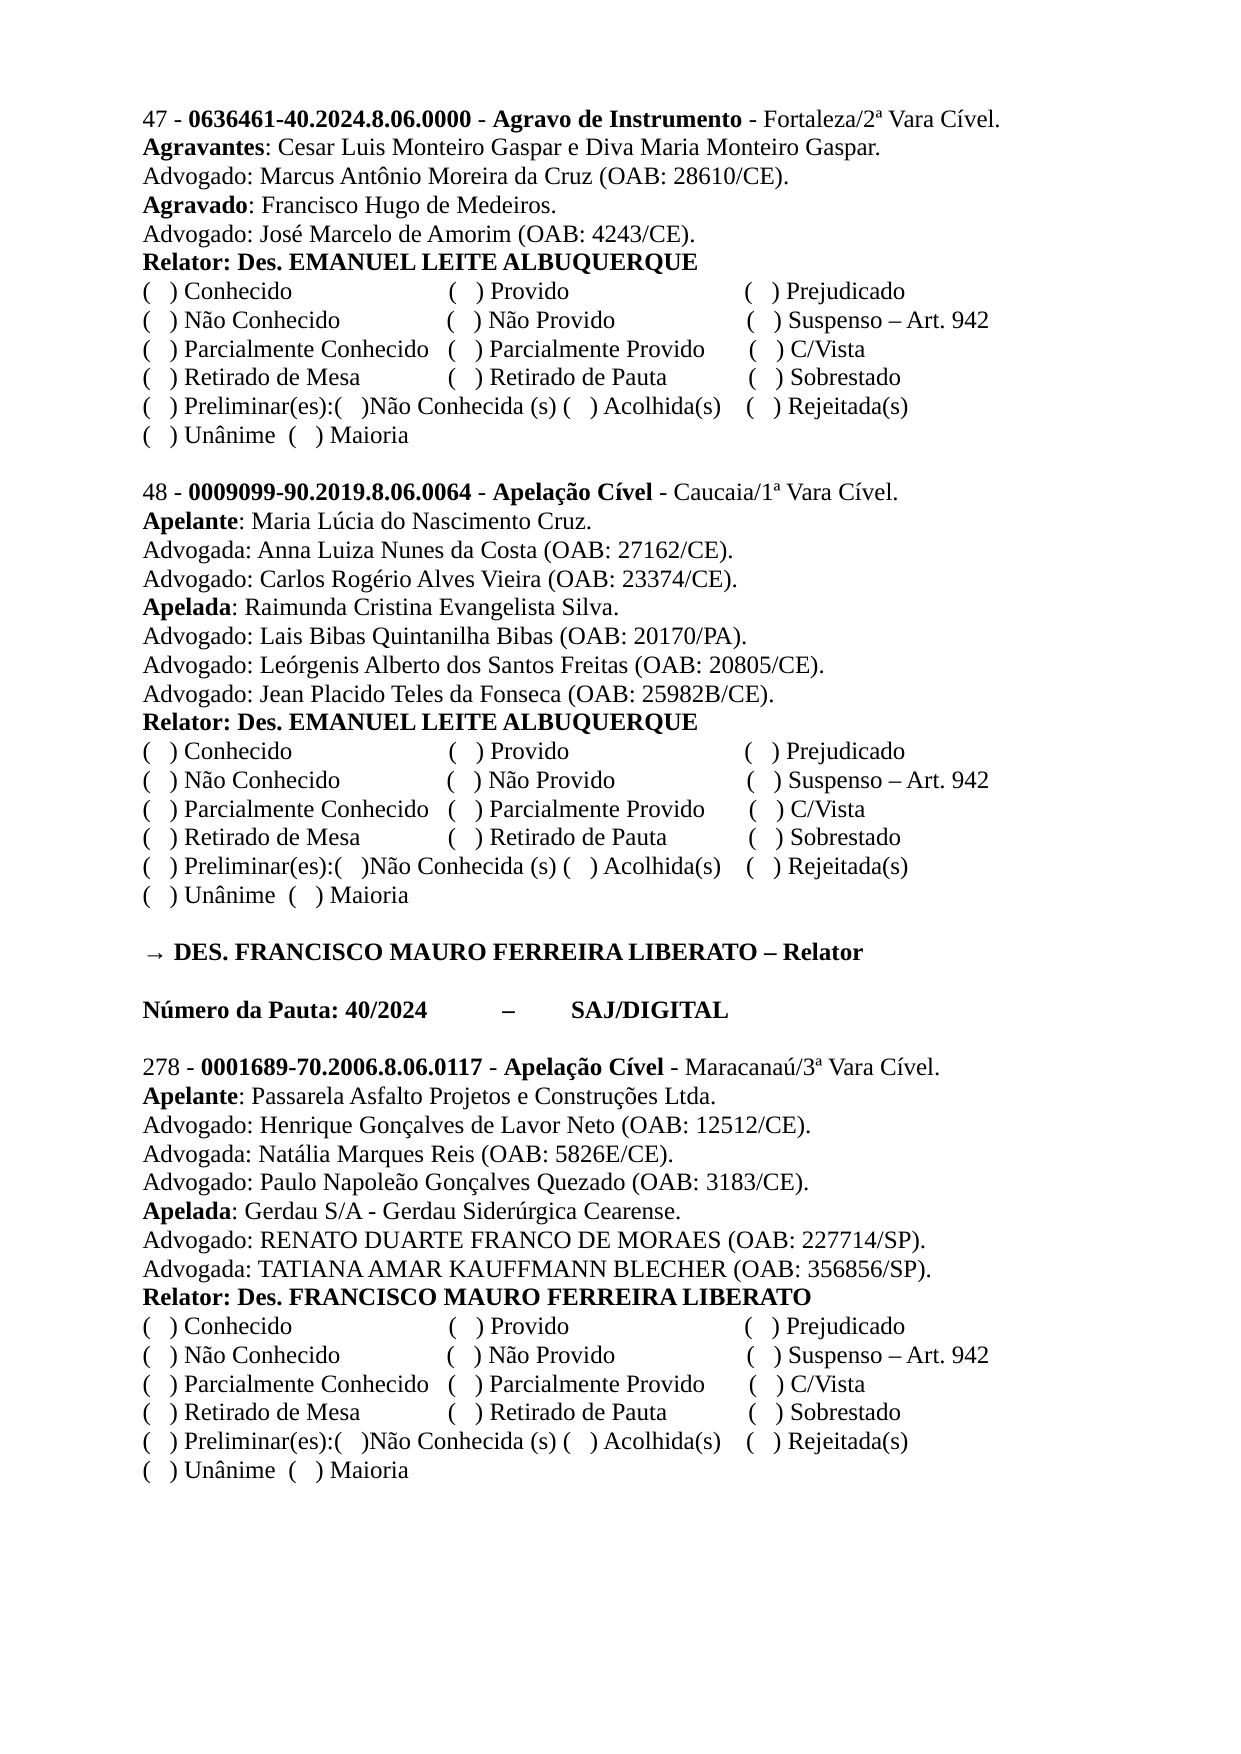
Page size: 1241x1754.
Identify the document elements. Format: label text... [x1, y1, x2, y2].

text Advogado: Henrique Gonçalves de Lavor Neto (OAB: 12512/CE). [142, 1110, 1141, 1139]
text ( ) Retirado de Mesa ( ) Retirado de Pauta ( ) Sobrestado [142, 822, 1158, 851]
text Apelada: Raimunda Cristina Evangelista Silva. [142, 592, 1141, 621]
text ( ) Conhecido ( ) Provido ( ) Prejudicado [142, 736, 1141, 765]
text ( ) Não Conhecido ( ) Não Provido ( ) Suspenso – Art. 942 [142, 1340, 1158, 1369]
text Advogada: Natália Marques Reis (OAB: 5826E/CE). [142, 1139, 1141, 1167]
text ( ) Retirado de Mesa ( ) Retirado de Pauta ( ) Sobrestado [142, 1397, 1158, 1426]
text Relator: Des. EMANUEL LEITE ALBUQUERQUE [142, 247, 1141, 276]
text Relator: Des. EMANUEL LEITE ALBUQUERQUE [142, 707, 1141, 736]
text ( ) Unânime ( ) Maioria [142, 880, 1158, 909]
text Advogado: Paulo Napoleão Gonçalves Quezado (OAB: 3183/CE). [142, 1167, 1141, 1196]
text Agravantes: Cesar Luis Monteiro Gaspar e Diva Maria Monteiro Gaspar. [142, 132, 1141, 161]
text Advogado: RENATO DUARTE FRANCO DE MORAES (OAB: 227714/SP). [142, 1225, 1141, 1254]
text Apelada: Gerdau S/A - Gerdau Siderúrgica Cearense. [142, 1196, 1141, 1225]
text Advogado: Carlos Rogério Alves Vieira (OAB: 23374/CE). [142, 564, 1141, 592]
text Apelante: Maria Lúcia do Nascimento Cruz. [142, 506, 1141, 535]
text Relator: Des. FRANCISCO MAURO FERREIRA LIBERATO [142, 1282, 1141, 1311]
text 48 - 0009099-90.2019.8.06.0064 - Apelação Cível - Caucaia/1ª Vara Cível. [142, 477, 1141, 506]
text Advogado: Marcus Antônio Moreira da Cruz (OAB: 28610/CE). [142, 161, 1141, 190]
text Advogado: Leórgenis Alberto dos Santos Freitas (OAB: 20805/CE). [142, 650, 1141, 679]
text ( ) Unânime ( ) Maioria [142, 420, 1158, 449]
text ( ) Preliminar(es):( )Não Conhecida (s) ( ) Acolhida(s) ( ) Rejeitada(s) [142, 851, 1158, 880]
text Advogada: TATIANA AMAR KAUFFMANN BLECHER (OAB: 356856/SP). [142, 1254, 1141, 1282]
text ( ) Parcialmente Conhecido ( ) Parcialmente Provido ( ) C/Vista [142, 794, 1158, 822]
text Advogado: José Marcelo de Amorim (OAB: 4243/CE). [142, 219, 1141, 247]
text Advogado: Jean Placido Teles da Fonseca (OAB: 25982B/CE). [142, 679, 1141, 707]
text ( ) Conhecido ( ) Provido ( ) Prejudicado [142, 276, 1141, 305]
text ( ) Preliminar(es):( )Não Conhecida (s) ( ) Acolhida(s) ( ) Rejeitada(s) [142, 391, 1158, 420]
text ( ) Não Conhecido ( ) Não Provido ( ) Suspenso – Art. 942 [142, 765, 1158, 794]
text ( ) Unânime ( ) Maioria [142, 1455, 1158, 1484]
text ( ) Preliminar(es):( )Não Conhecida (s) ( ) Acolhida(s) ( ) Rejeitada(s) [142, 1426, 1158, 1455]
text ( ) Parcialmente Conhecido ( ) Parcialmente Provido ( ) C/Vista [142, 1369, 1158, 1397]
text Número da Pauta: 40/2024 – SAJ/DIGITAL [142, 995, 1141, 1024]
text ( ) Parcialmente Conhecido ( ) Parcialmente Provido ( ) C/Vista [142, 334, 1158, 362]
text ( ) Retirado de Mesa ( ) Retirado de Pauta ( ) Sobrestado [142, 362, 1158, 391]
text 47 - 0636461-40.2024.8.06.0000 - Agravo de Instrumento - Fortaleza/2ª Vara Cível. [142, 104, 1141, 132]
text ( ) Conhecido ( ) Provido ( ) Prejudicado [142, 1311, 1141, 1340]
text 278 - 0001689-70.2006.8.06.0117 - Apelação Cível - Maracanaú/3ª Vara Cível. [142, 1052, 1141, 1081]
text Advogada: Anna Luiza Nunes da Costa (OAB: 27162/CE). [142, 535, 1141, 564]
text ( ) Não Conhecido ( ) Não Provido ( ) Suspenso – Art. 942 [142, 305, 1158, 334]
text Apelante: Passarela Asfalto Projetos e Construções Ltda. [142, 1081, 1141, 1110]
text Agravado: Francisco Hugo de Medeiros. [142, 190, 1141, 219]
text → DES. FRANCISCO MAURO FERREIRA LIBERATO – Relator [142, 937, 1141, 966]
text Advogado: Lais Bibas Quintanilha Bibas (OAB: 20170/PA). [142, 621, 1141, 650]
